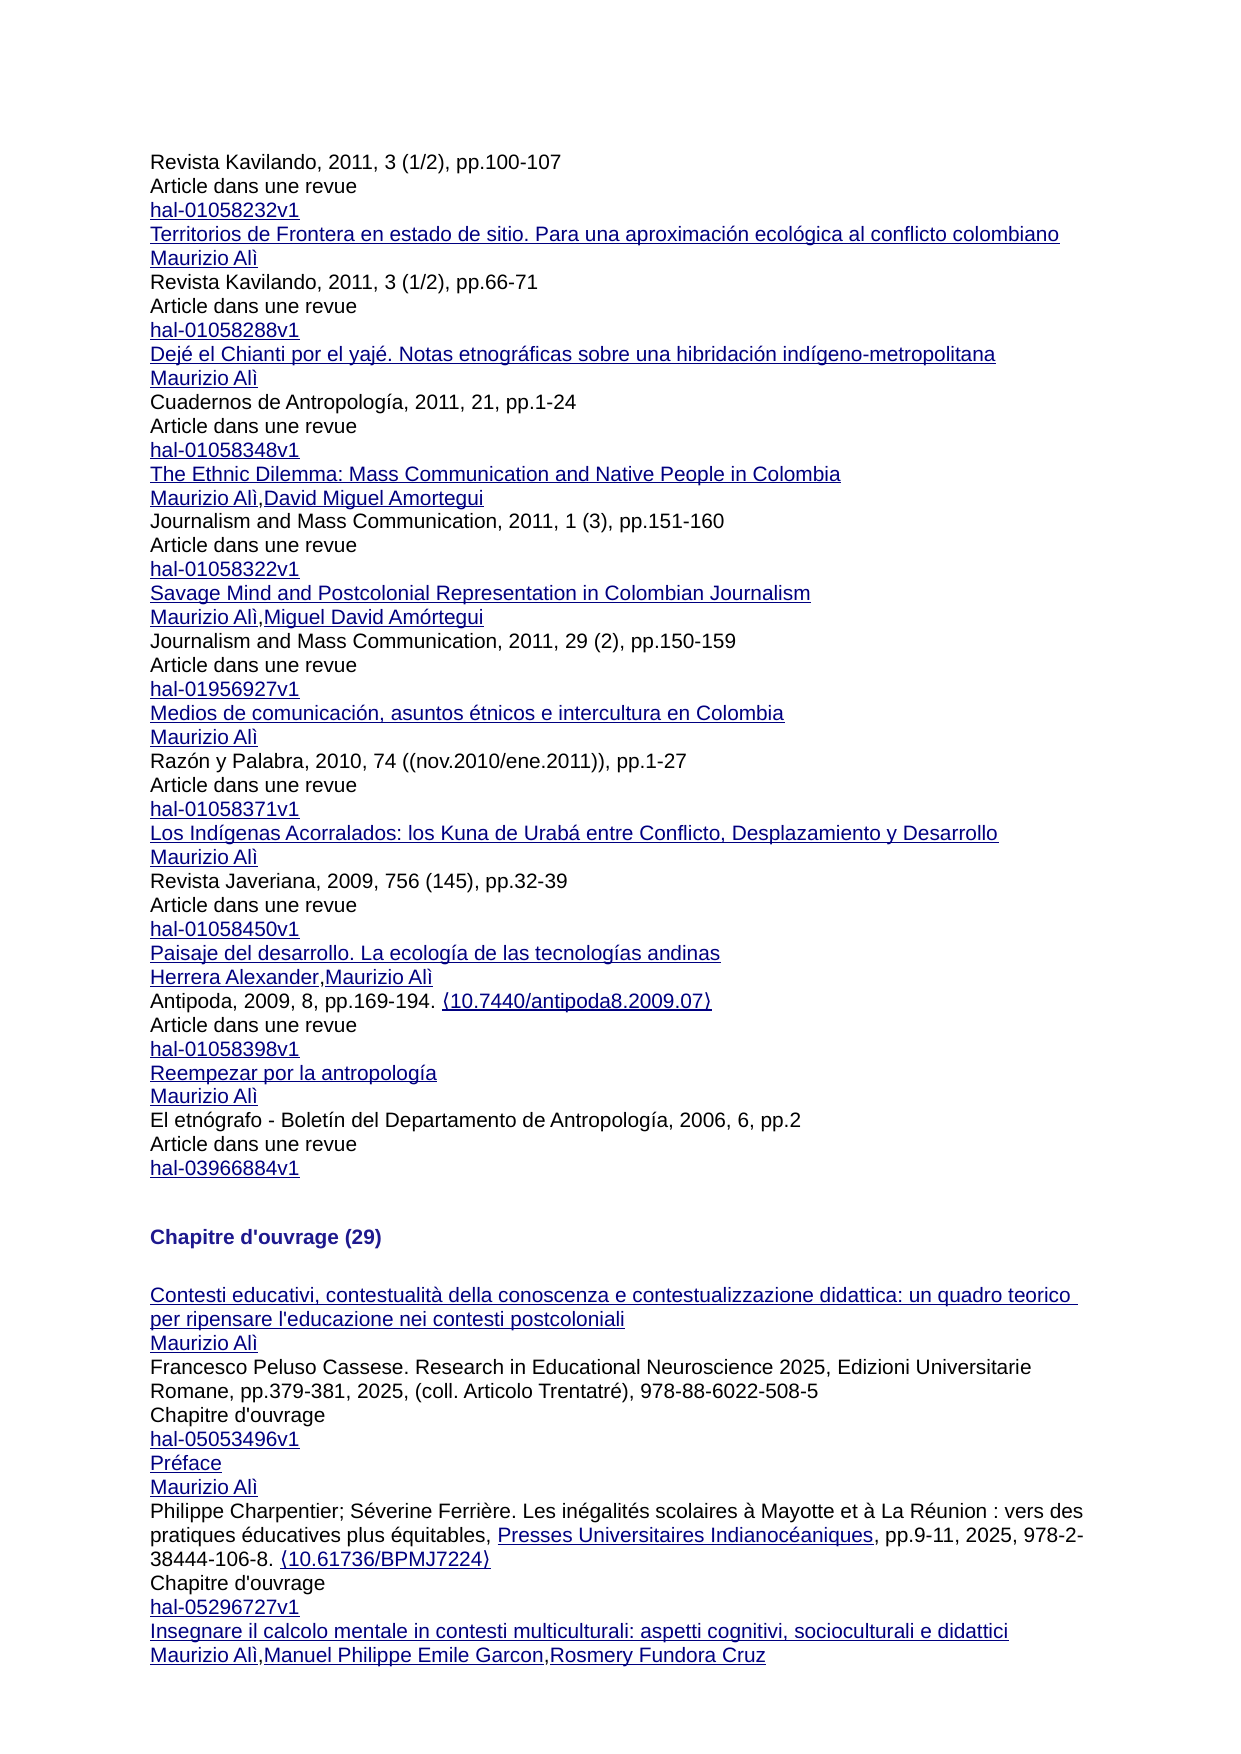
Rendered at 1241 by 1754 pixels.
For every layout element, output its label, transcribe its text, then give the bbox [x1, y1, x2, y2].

table_cell Préface Maurizio Alì Philippe Charpentier; Séverine Ferrière. Les inégalités scolaires à Mayotte et à La Réunion : vers des pratiques éducatives plus équitables, Presses Universitaires Indianocéaniques, pp.9-11, 2025, 978-2-38444-106-8. ⟨10.61736/BPMJ7224⟩ Chapitre d'ouvrage hal-05296727v1 [150, 1451, 1090, 1619]
subtitle Chapitre d'ouvrage (29) [150, 1225, 1090, 1249]
table_cell Insegnare il calcolo mentale in contesti multiculturali: aspetti cognitivi, socioculturali e didattici Maurizio Alì,Manuel Philippe Emile Garcon,Rosmery Fundora Cruz [150, 1619, 1090, 1667]
table_header Contesti educativi, contestualità della conoscenza e contestualizzazione didattica: un quadro teorico per ripensare l'educazione nei contesti postcoloniali Maurizio Alì Francesco Peluso Cassese. Research in Educational Neuroscience 2025, Edizioni Universitarie Romane, pp.379-381, 2025, (coll. Articolo Trentatré), 978-88-6022-508-5 Chapitre d'ouvrage hal-05053496v1 [150, 1283, 1090, 1451]
table_cell Territorios de Frontera en estado de sitio. Para una aproximación ecológica al conflicto colombiano Maurizio Alì Revista Kavilando, 2011, 3 (1/2), pp.66-71 Article dans une revue hal-01058288v1 [150, 222, 1090, 342]
table_cell Savage Mind and Postcolonial Representation in Colombian Journalism Maurizio Alì,Miguel David Amórtegui Journalism and Mass Communication, 2011, 29 (2), pp.150-159 Article dans une revue hal-01956927v1 [150, 581, 1090, 701]
table_cell The Ethnic Dilemma: Mass Communication and Native People in Colombia Maurizio Alì,David Miguel Amortegui Journalism and Mass Communication, 2011, 1 (3), pp.151-160 Article dans une revue hal-01058322v1 [150, 461, 1090, 581]
table_cell Medios de comunicación, asuntos étnicos e intercultura en Colombia Maurizio Alì Razón y Palabra, 2010, 74 ((nov.2010/ene.2011)), pp.1-27 Article dans une revue hal-01058371v1 [150, 701, 1090, 821]
table_cell Dejé el Chianti por el yajé. Notas etnográficas sobre una hibridación indígeno-metropolitana Maurizio Alì Cuadernos de Antropología, 2011, 21, pp.1-24 Article dans une revue hal-01058348v1 [150, 342, 1090, 461]
table_cell Reempezar por la antropología Maurizio Alì El etnógrafo - Boletín del Departamento de Antropología, 2006, 6, pp.2 Article dans une revue hal-03966884v1 [150, 1060, 1090, 1180]
table_cell Revista Kavilando, 2011, 3 (1/2), pp.100-107 Article dans une revue hal-01058232v1 [150, 150, 1090, 222]
table_cell Paisaje del desarrollo. La ecología de las tecnologías andinas Herrera Alexander,Maurizio Alì Antipoda, 2009, 8, pp.169-194. ⟨10.7440/antipoda8.2009.07⟩ Article dans une revue hal-01058398v1 [150, 941, 1090, 1060]
table_cell Los Indígenas Acorralados: los Kuna de Urabá entre Conflicto, Desplazamiento y Desarrollo Maurizio Alì Revista Javeriana, 2009, 756 (145), pp.32-39 Article dans une revue hal-01058450v1 [150, 821, 1090, 941]
